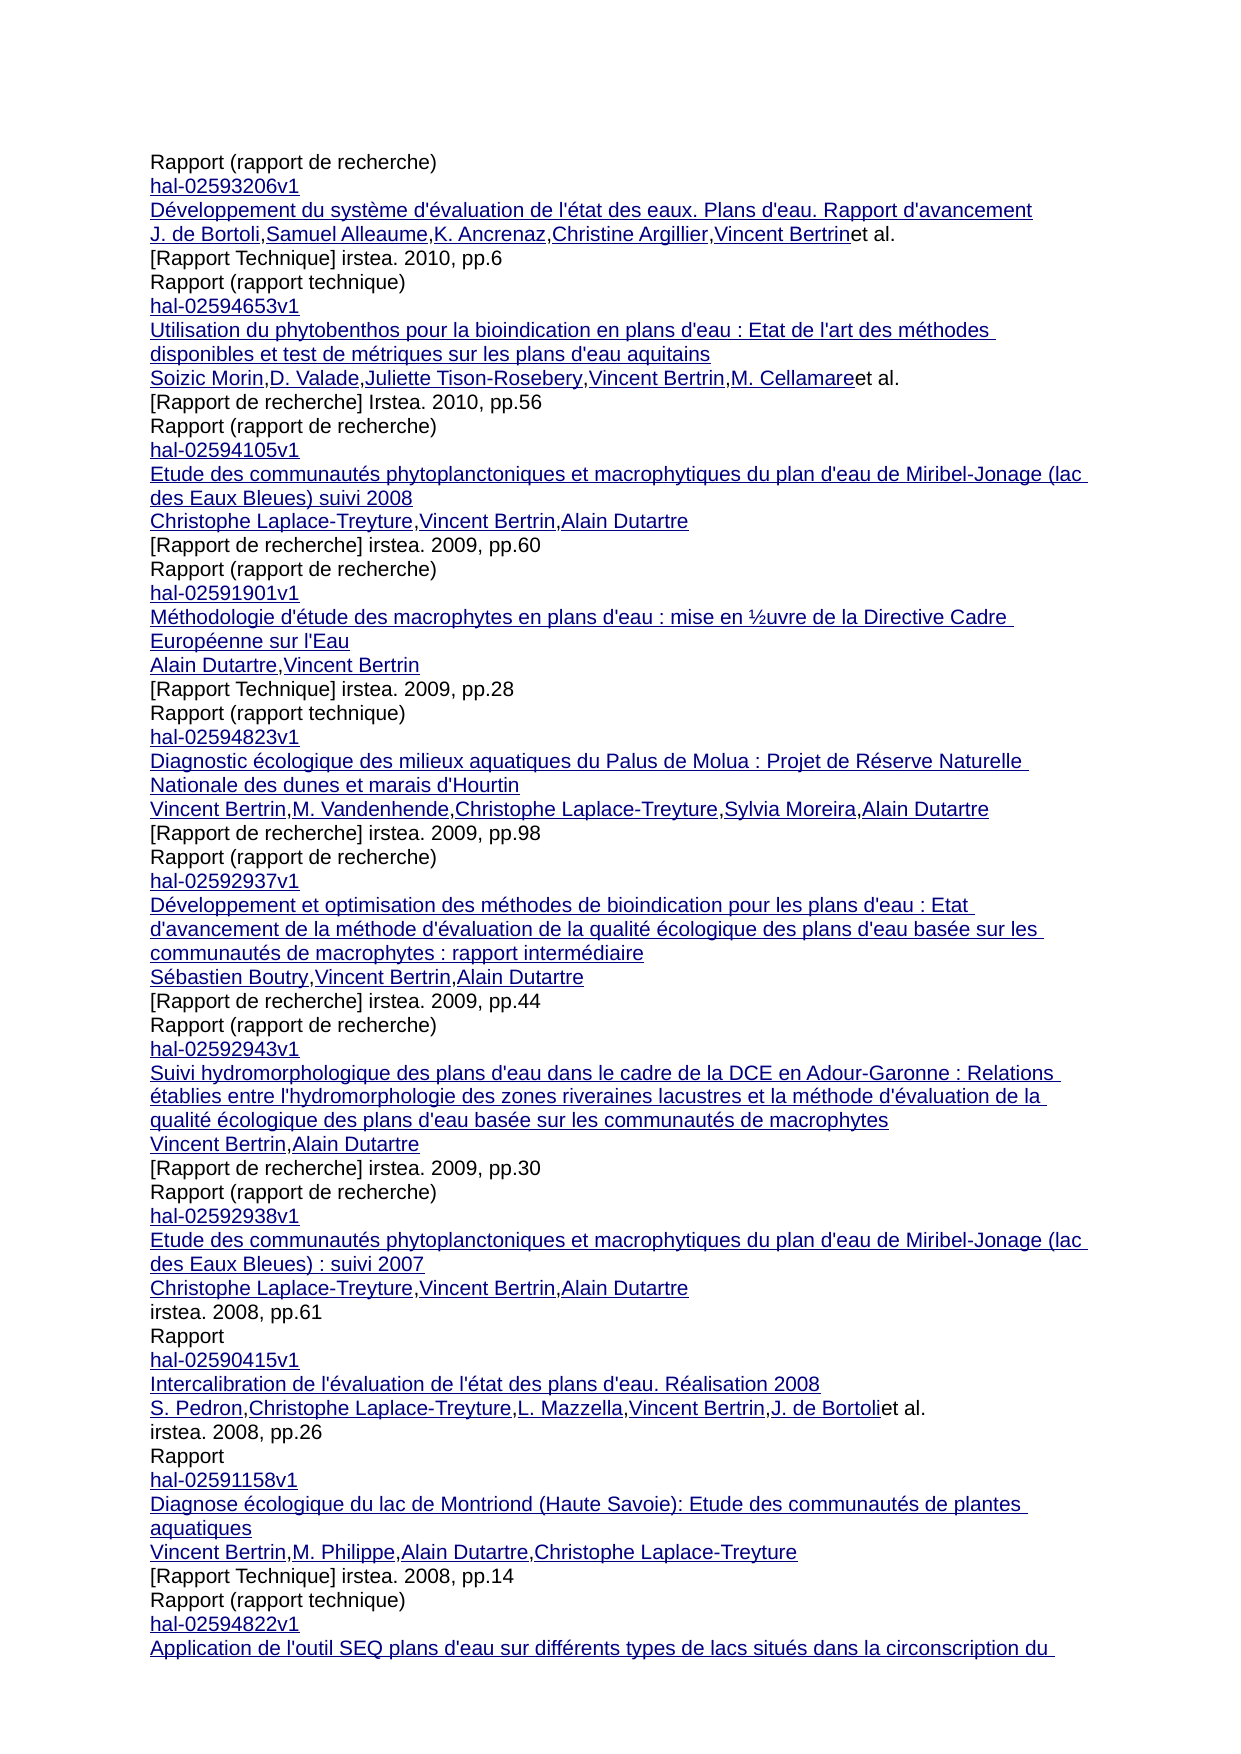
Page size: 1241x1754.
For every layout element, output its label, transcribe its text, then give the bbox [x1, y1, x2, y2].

table_cell Etude des communautés phytoplanctoniques et macrophytiques du plan d'eau de Miribel-Jonage (lac des Eaux Bleues) suivi 2008 Christophe Laplace-Treyture,Vincent Bertrin,Alain Dutartre [Rapport de recherche] irstea. 2009, pp.60 Rapport (rapport de recherche) hal-02591901v1 [150, 461, 1090, 605]
table_cell Méthodologie d'étude des macrophytes en plans d'eau : mise en ½uvre de la Directive Cadre Européenne sur l'Eau Alain Dutartre,Vincent Bertrin [Rapport Technique] irstea. 2009, pp.28 Rapport (rapport technique) hal-02594823v1 [150, 605, 1090, 749]
table_cell Application de l'outil SEQ plans d'eau sur différents types de lacs situés dans la circonscription du [150, 1635, 1090, 1659]
table_cell Utilisation du phytobenthos pour la bioindication en plans d'eau : Etat de l'art des méthodes disponibles et test de métriques sur les plans d'eau aquitains Soizic Morin,D. Valade,Juliette Tison-Rosebery,Vincent Bertrin,M. Cellamareet al. [Rapport de recherche] Irstea. 2010, pp.56 Rapport (rapport de recherche) hal-02594105v1 [150, 318, 1090, 461]
table_cell Suivi hydromorphologique des plans d'eau dans le cadre de la DCE en Adour-Garonne : Relations établies entre l'hydromorphologie des zones riveraines lacustres et la méthode d'évaluation de la qualité écologique des plans d'eau basée sur les communautés de macrophytes Vincent Bertrin,Alain Dutartre [Rapport de recherche] irstea. 2009, pp.30 Rapport (rapport de recherche) hal-02592938v1 [150, 1060, 1090, 1228]
table_cell Etude des communautés phytoplanctoniques et macrophytiques du plan d'eau de Miribel-Jonage (lac des Eaux Bleues) : suivi 2007 Christophe Laplace-Treyture,Vincent Bertrin,Alain Dutartre irstea. 2008, pp.61 Rapport hal-02590415v1 [150, 1228, 1090, 1372]
table_cell Développement et optimisation des méthodes de bioindication pour les plans d'eau : Etat d'avancement de la méthode d'évaluation de la qualité écologique des plans d'eau basée sur les communautés de macrophytes : rapport intermédiaire Sébastien Boutry,Vincent Bertrin,Alain Dutartre [Rapport de recherche] irstea. 2009, pp.44 Rapport (rapport de recherche) hal-02592943v1 [150, 893, 1090, 1060]
table_cell Intercalibration de l'évaluation de l'état des plans d'eau. Réalisation 2008 S. Pedron,Christophe Laplace-Treyture,L. Mazzella,Vincent Bertrin,J. de Bortoliet al. irstea. 2008, pp.26 Rapport hal-02591158v1 [150, 1372, 1090, 1492]
table_cell Diagnose écologique du lac de Montriond (Haute Savoie): Etude des communautés de plantes aquatiques Vincent Bertrin,M. Philippe,Alain Dutartre,Christophe Laplace-Treyture [Rapport Technique] irstea. 2008, pp.14 Rapport (rapport technique) hal-02594822v1 [150, 1492, 1090, 1635]
table_cell Rapport (rapport de recherche) hal-02593206v1 [150, 150, 1090, 198]
table_cell Développement du système d'évaluation de l'état des eaux. Plans d'eau. Rapport d'avancement J. de Bortoli,Samuel Alleaume,K. Ancrenaz,Christine Argillier,Vincent Bertrinet al. [Rapport Technique] irstea. 2010, pp.6 Rapport (rapport technique) hal-02594653v1 [150, 198, 1090, 318]
table_cell Diagnostic écologique des milieux aquatiques du Palus de Molua : Projet de Réserve Naturelle Nationale des dunes et marais d'Hourtin Vincent Bertrin,M. Vandenhende,Christophe Laplace-Treyture,Sylvia Moreira,Alain Dutartre [Rapport de recherche] irstea. 2009, pp.98 Rapport (rapport de recherche) hal-02592937v1 [150, 749, 1090, 893]
